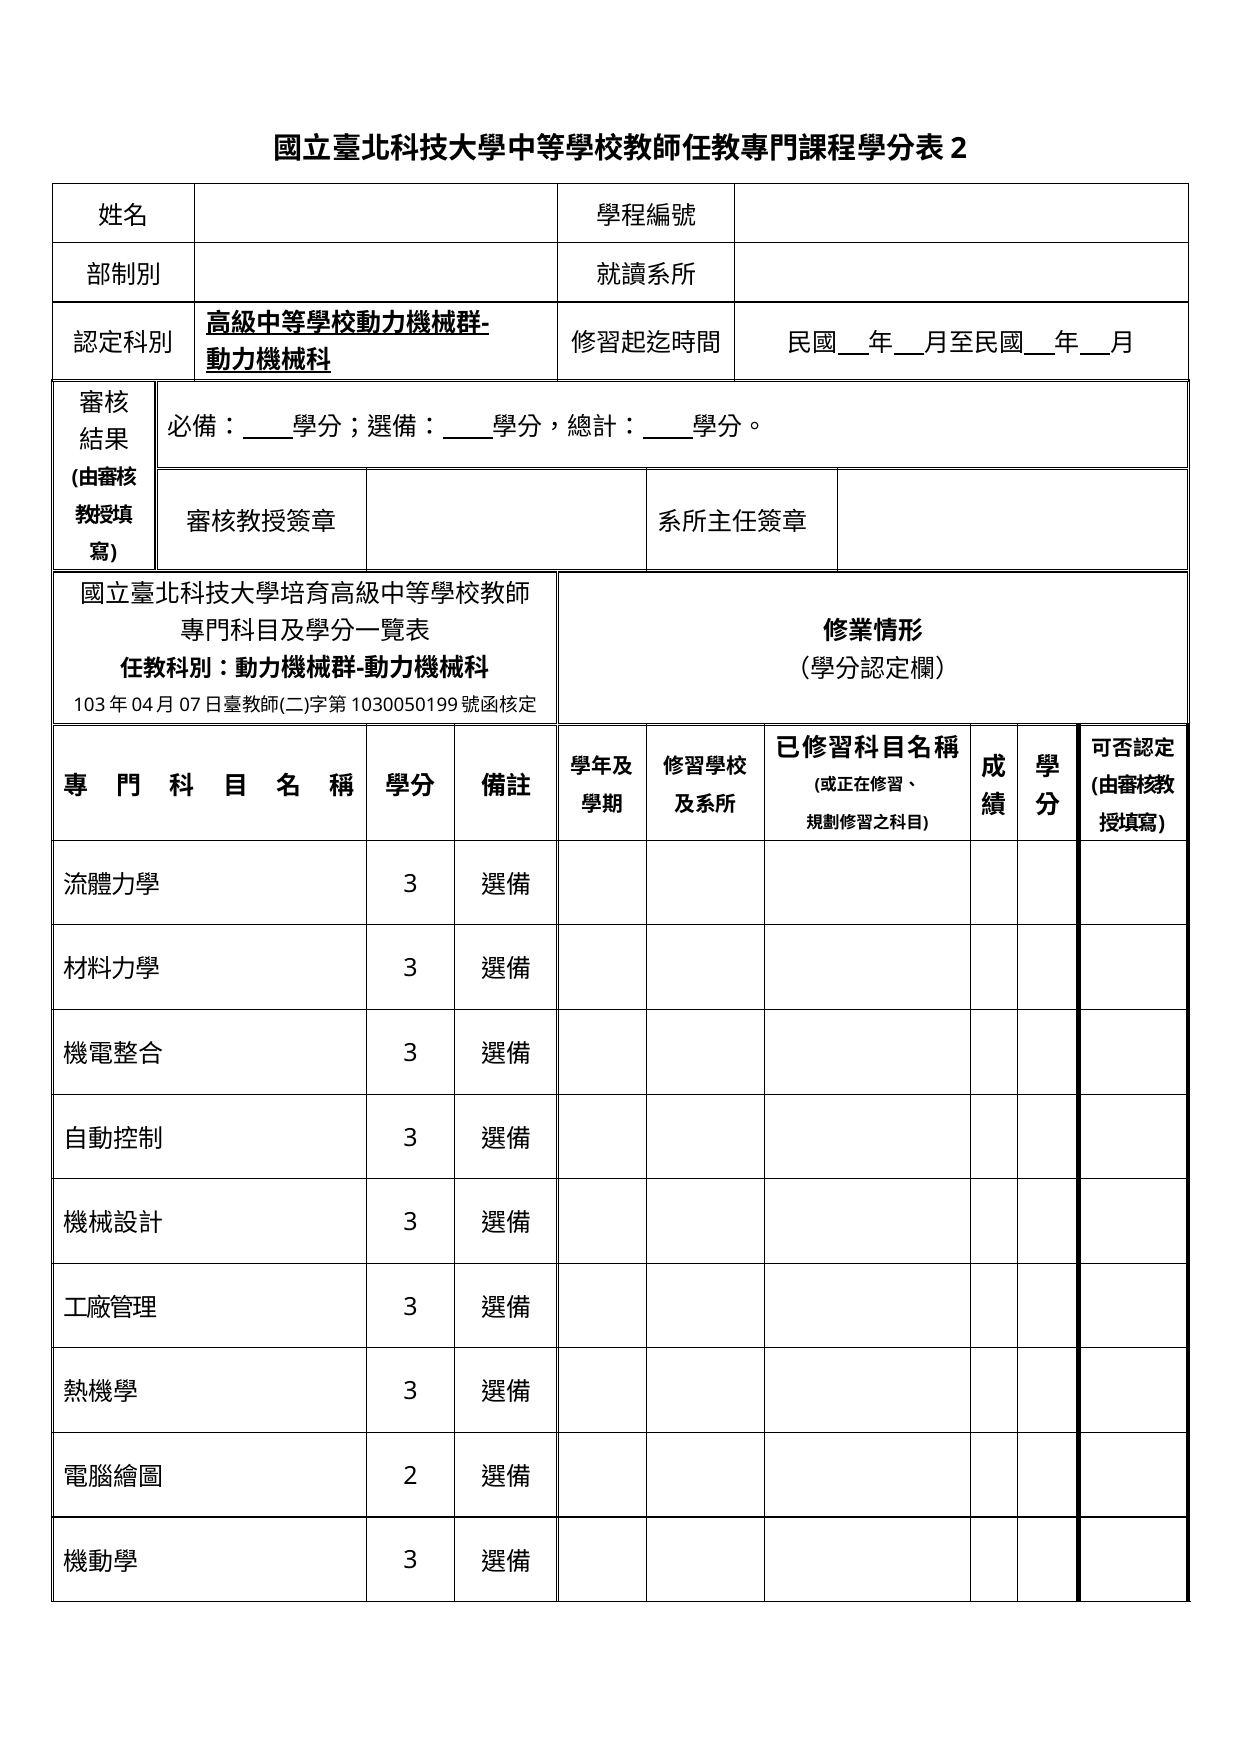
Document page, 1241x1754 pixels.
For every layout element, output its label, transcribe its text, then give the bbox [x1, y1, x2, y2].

table_cell [765, 1348, 970, 1432]
table_cell 3 [367, 1348, 454, 1432]
table_cell [559, 1179, 646, 1263]
table_cell 認定科別 [53, 303, 194, 379]
table_cell [647, 925, 764, 1009]
table_cell 修業情形 （學分認定欄） [559, 573, 1187, 722]
table_cell 就讀系所 [558, 243, 734, 301]
table_cell 成績 [971, 726, 1017, 840]
table_cell [1018, 1433, 1076, 1516]
table_cell [647, 1179, 764, 1263]
table_cell 機械設計 [54, 1179, 366, 1263]
table_cell [971, 1264, 1017, 1347]
table_cell 選備 [455, 925, 556, 1009]
table_cell 自動控制 [54, 1095, 366, 1178]
table_cell 民國 年 月至民國 年 月 [735, 303, 1188, 379]
table_cell [1018, 1348, 1076, 1432]
table_cell 國立臺北科技大學培育高級中等學校教師 專門科目及學分一覽表 任教科別：動力機械群-動力機械科 103年04月07日臺教師(二)字第1030050199號函核定 [54, 573, 556, 722]
table_cell [1081, 1348, 1186, 1432]
table_cell 修習起迄時間 [558, 303, 734, 379]
table_cell [765, 1179, 970, 1263]
table_cell [559, 1433, 646, 1516]
table_cell 工廠管理 [54, 1264, 366, 1347]
table_cell [765, 1095, 970, 1178]
table_cell [735, 243, 1188, 301]
table_cell [1018, 1179, 1076, 1263]
table_header [735, 184, 1188, 242]
table_cell [647, 1010, 764, 1093]
table_cell [1018, 925, 1076, 1009]
table_cell [559, 1348, 646, 1432]
text 國立臺北科技大學中等學校教師任教專門課程學分表2 [89, 108, 1152, 183]
table_cell 選備 [455, 1010, 556, 1093]
table_cell [559, 1095, 646, 1178]
table_cell [559, 841, 646, 924]
table_cell 選備 [455, 1095, 556, 1178]
table_cell 3 [367, 925, 454, 1009]
table_cell [971, 1518, 1017, 1601]
table_cell [1081, 1433, 1186, 1516]
table_cell 2 [367, 1433, 454, 1516]
table_cell 機電整合 [54, 1010, 366, 1093]
table_cell 備註 [455, 726, 556, 840]
table_cell [1081, 1010, 1186, 1093]
table_cell [971, 1095, 1017, 1178]
table_cell 流體力學 [54, 841, 366, 924]
table_cell 高級中等學校動力機械群- 動力機械科 [195, 303, 557, 379]
table_cell 選備 [455, 1433, 556, 1516]
table_cell 選備 [455, 841, 556, 924]
table_cell [559, 925, 646, 1009]
table_cell 已修習科目名稱 (或正在修習、 規劃修習之科目) [765, 726, 970, 840]
table_cell [838, 470, 1187, 569]
table_cell 材料力學 [54, 925, 366, 1009]
table_cell 選備 [455, 1264, 556, 1347]
table_cell [367, 470, 646, 569]
table_cell [647, 1433, 764, 1516]
table_cell [971, 925, 1017, 1009]
table_cell 機動學 [54, 1518, 366, 1601]
table_cell [1018, 1264, 1076, 1347]
table_cell [647, 1264, 764, 1347]
table_cell [1018, 1010, 1076, 1093]
table_header [195, 184, 557, 242]
table_cell [765, 841, 970, 924]
table_cell [1018, 1095, 1076, 1178]
table_cell [1081, 1518, 1186, 1601]
table_cell [1018, 841, 1076, 924]
table_cell 3 [367, 1095, 454, 1178]
table_cell 選備 [455, 1348, 556, 1432]
table_cell 電腦繪圖 [54, 1433, 366, 1516]
table_cell [765, 1433, 970, 1516]
table_cell [1081, 841, 1186, 924]
table_cell 專門科目名稱 [54, 726, 366, 840]
table_cell [195, 243, 557, 301]
table_cell 選備 [455, 1518, 556, 1601]
table_cell 3 [367, 1010, 454, 1093]
table_cell 3 [367, 1179, 454, 1263]
table_cell 選備 [455, 1179, 556, 1263]
table_cell [971, 1179, 1017, 1263]
table_cell [1018, 1518, 1076, 1601]
table_cell [559, 1264, 646, 1347]
table_cell [647, 1518, 764, 1601]
table_cell 3 [367, 841, 454, 924]
table_cell 3 [367, 1264, 454, 1347]
table_cell [647, 1095, 764, 1178]
table_cell [971, 1010, 1017, 1093]
table_cell 必備： 學分；選備： 學分，總計： 學分。 [158, 382, 1187, 467]
table_cell 修習學校及系所 [647, 726, 764, 840]
table_cell [765, 1518, 970, 1601]
table_cell 熱機學 [54, 1348, 366, 1432]
table_cell [971, 1348, 1017, 1432]
table_cell [647, 1348, 764, 1432]
table_header 姓名 [53, 184, 194, 242]
table_cell 學分 [367, 726, 454, 840]
table_cell [765, 925, 970, 1009]
table_cell 審核教授簽章 [158, 470, 366, 569]
table_cell [971, 1433, 1017, 1516]
table_cell [1081, 1095, 1186, 1178]
table_cell 審核 結果 (由審核教授填寫) [54, 382, 154, 569]
table_cell 系所主任簽章 [647, 470, 837, 569]
table_cell [1081, 1264, 1186, 1347]
table_cell [647, 841, 764, 924]
table_header 學程編號 [558, 184, 734, 242]
table_cell [1081, 1179, 1186, 1263]
table_cell 學分 [1018, 726, 1076, 840]
table_cell [559, 1518, 646, 1601]
table_cell [765, 1264, 970, 1347]
table_cell [765, 1010, 970, 1093]
table_cell 學年及學期 [559, 726, 646, 840]
table_cell [1081, 925, 1186, 1009]
table_cell 可否認定(由審核教授填寫) [1081, 726, 1186, 840]
table_cell [971, 841, 1017, 924]
table_cell 部制別 [53, 243, 194, 301]
table_cell 3 [367, 1518, 454, 1601]
table_cell [559, 1010, 646, 1093]
